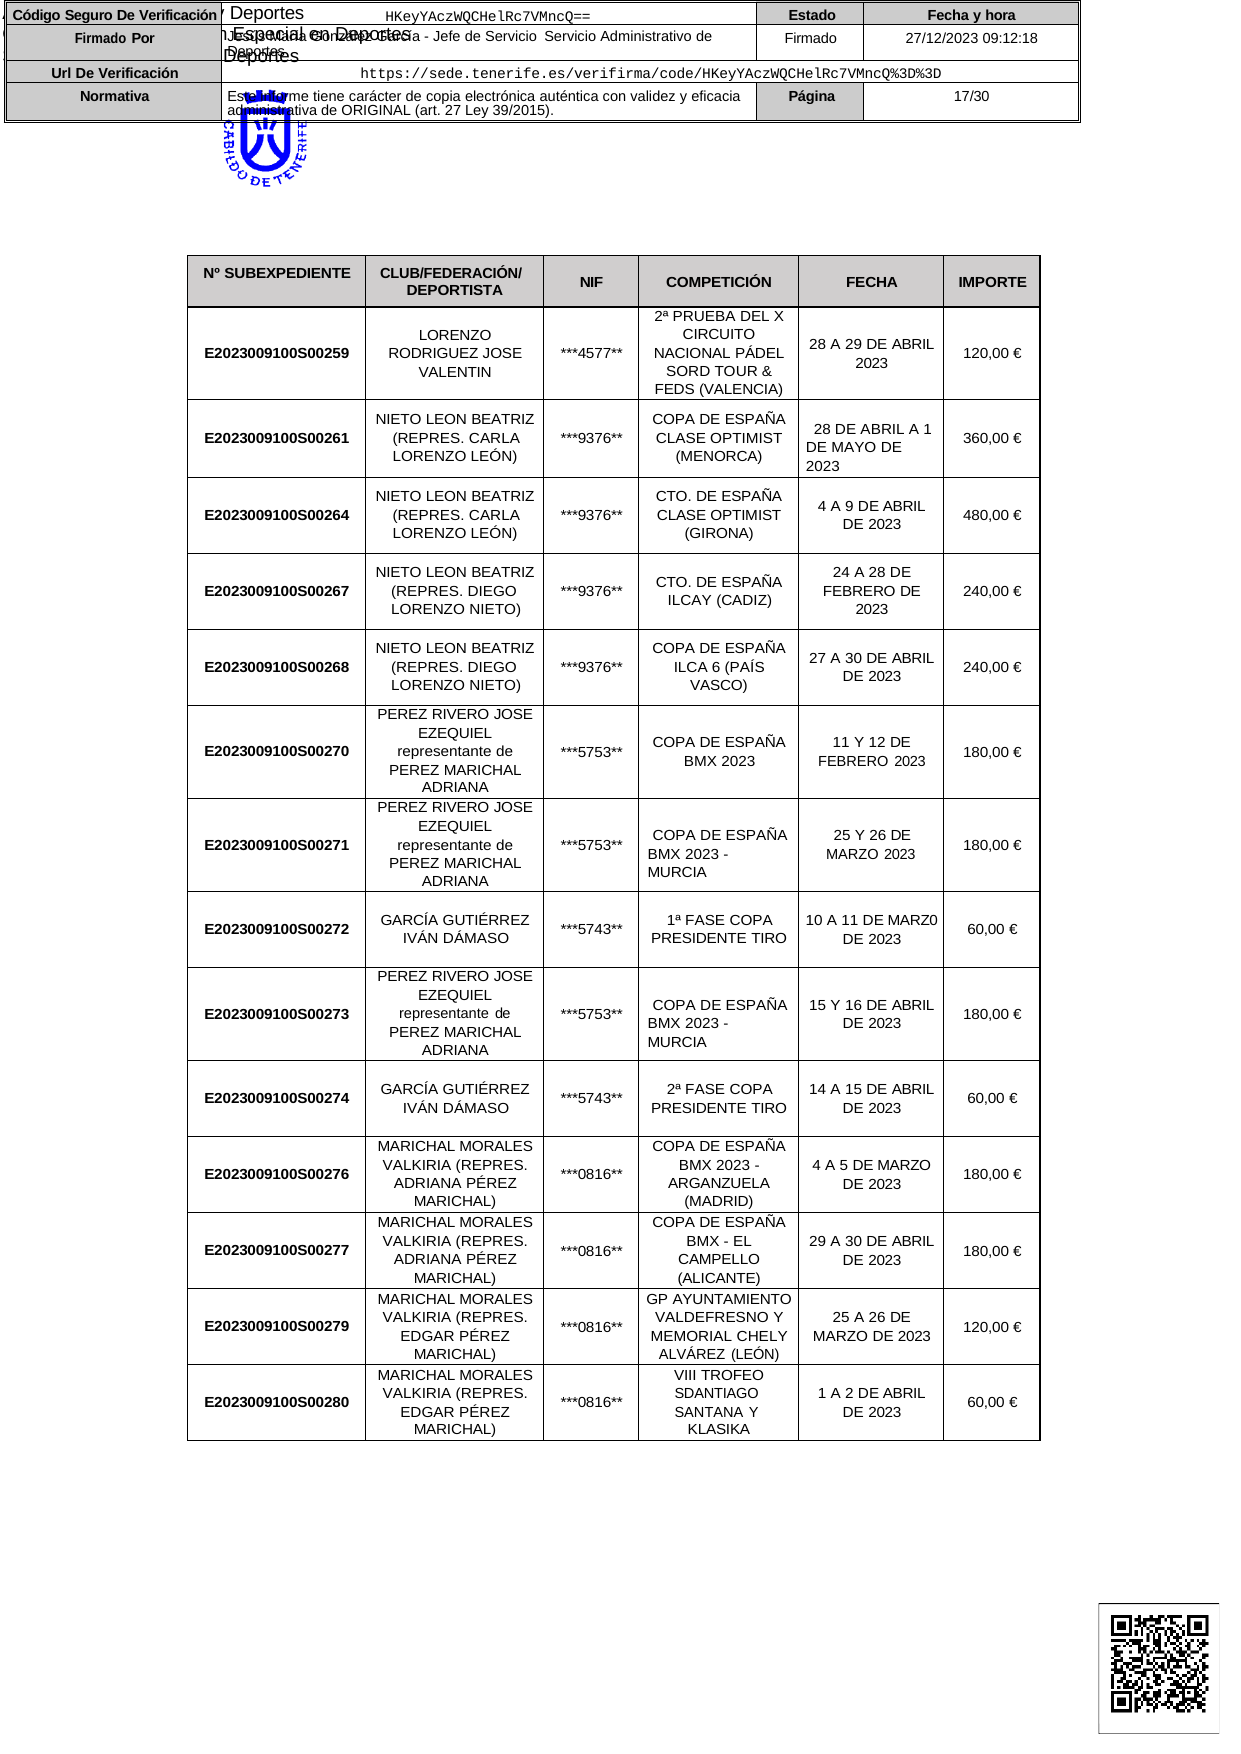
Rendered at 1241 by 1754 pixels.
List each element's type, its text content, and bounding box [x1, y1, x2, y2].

table_cell E2023009100S00264 [188, 478, 365, 553]
table_cell COPA DE ESPAÑA BMX 2023 - MURCIA [639, 799, 798, 891]
table_cell GARCÍA GUTIÉRREZ IVÁN DÁMASO [366, 1061, 543, 1136]
table_cell E2023009100S00271 [188, 799, 365, 891]
table_cell 60,00 € [944, 1061, 1039, 1136]
table_cell VIII TROFEO SDANTIAGO SANTANA Y KLASIKA [639, 1365, 798, 1440]
table_cell 4 A 9 DE ABRIL DE 2023 [799, 478, 943, 553]
table_cell COPA DE ESPAÑA ILCA 6 (PAÍS VASCO) [639, 630, 798, 704]
picture [223, 123, 307, 187]
table_cell ***9376** [544, 630, 638, 704]
table_cell 180,00 € [944, 968, 1039, 1060]
table_cell 10 A 11 DE MARZ0 DE 2023 [799, 892, 943, 967]
table_cell E2023009100S00270 [188, 706, 365, 798]
table_cell 180,00 € [944, 799, 1039, 891]
picture [1098, 1603, 1220, 1734]
table_cell E2023009100S00279 [188, 1289, 365, 1364]
table_cell E2023009100S00277 [188, 1213, 365, 1288]
table_cell 60,00 € [944, 892, 1039, 967]
table_cell 27 A 30 DE ABRIL DE 2023 [799, 630, 943, 704]
table_cell MARICHAL MORALES VALKIRIA (REPRES. ADRIANA PÉREZ MARICHAL) [366, 1213, 543, 1288]
table_cell 180,00 € [944, 1213, 1039, 1288]
table_cell E2023009100S00276 [188, 1137, 365, 1212]
table_cell 25 A 26 DE MARZO DE 2023 [799, 1289, 943, 1364]
table_cell ***5753** [544, 799, 638, 891]
table_cell 29 A 30 DE ABRIL DE 2023 [799, 1213, 943, 1288]
table_cell GP AYUNTAMIENTO VALDEFRESNO Y MEMORIAL CHELY ALVÁREZ (LEÓN) [639, 1289, 798, 1364]
table_cell 11 Y 12 DE FEBRERO 2023 [799, 706, 943, 798]
table_cell 15 Y 16 DE ABRIL DE 2023 [799, 968, 943, 1060]
table_cell 120,00 € [944, 308, 1039, 399]
table_cell COPA DE ESPAÑA CLASE OPTIMIST (MENORCA) [639, 400, 798, 477]
table_cell COPA DE ESPAÑA BMX 2023 [639, 706, 798, 798]
table_header COMPETICIÓN [639, 256, 798, 306]
table_header IMPORTE [944, 256, 1039, 306]
table_cell MARICHAL MORALES VALKIRIA (REPRES. ADRIANA PÉREZ MARICHAL) [366, 1137, 543, 1212]
table_cell COPA DE ESPAÑA BMX 2023 - MURCIA [639, 968, 798, 1060]
table_header FECHA [799, 256, 943, 306]
table_cell NIETO LEON BEATRIZ (REPRES. CARLA LORENZO LEÓN) [366, 478, 543, 553]
table_cell CTO. DE ESPAÑA CLASE OPTIMIST (GIRONA) [639, 478, 798, 553]
table_header Nº SUBEXPEDIENTE [188, 256, 365, 306]
table_cell ***0816** [544, 1365, 638, 1440]
table_cell PEREZ RIVERO JOSE EZEQUIEL representante de PEREZ MARICHAL ADRIANA [366, 706, 543, 798]
table_cell 1 A 2 DE ABRIL DE 2023 [799, 1365, 943, 1440]
table_cell E2023009100S00274 [188, 1061, 365, 1136]
table_cell ***5743** [544, 892, 638, 967]
table_cell 28 A 29 DE ABRIL 2023 [799, 308, 943, 399]
table_cell ***5743** [544, 1061, 638, 1136]
table_cell 2ª PRUEBA DEL X CIRCUITO NACIONAL PÁDEL SORD TOUR & FEDS (VALENCIA) [639, 308, 798, 399]
table_cell PEREZ RIVERO JOSE EZEQUIEL representante de PEREZ MARICHAL ADRIANA [366, 799, 543, 891]
table_cell 120,00 € [944, 1289, 1039, 1364]
table_cell 360,00 € [944, 400, 1039, 477]
table_cell 4 A 5 DE MARZO DE 2023 [799, 1137, 943, 1212]
table_cell E2023009100S00272 [188, 892, 365, 967]
table_cell ***0816** [544, 1213, 638, 1288]
table_cell E2023009100S00259 [188, 308, 365, 399]
table_cell E2023009100S00273 [188, 968, 365, 1060]
table_cell NIETO LEON BEATRIZ (REPRES. DIEGO LORENZO NIETO) [366, 554, 543, 628]
table_cell GARCÍA GUTIÉRREZ IVÁN DÁMASO [366, 892, 543, 967]
table_cell 240,00 € [944, 630, 1039, 704]
table_cell CTO. DE ESPAÑA ILCAY (CADIZ) [639, 554, 798, 628]
table_cell 480,00 € [944, 478, 1039, 553]
table_cell ***9376** [544, 554, 638, 628]
table_cell 180,00 € [944, 706, 1039, 798]
table_header NIF [544, 256, 638, 306]
table_cell 1ª FASE COPA PRESIDENTE TIRO [639, 892, 798, 967]
table_cell 24 A 28 DE FEBRERO DE 2023 [799, 554, 943, 628]
table_cell ***4577** [544, 308, 638, 399]
table_cell ***9376** [544, 400, 638, 477]
table_cell E2023009100S00261 [188, 400, 365, 477]
table_header CLUB/FEDERACIÓN/ DEPORTISTA [366, 256, 543, 306]
table_cell E2023009100S00267 [188, 554, 365, 628]
table_cell ***5753** [544, 968, 638, 1060]
table_cell PEREZ RIVERO JOSE EZEQUIEL representante de PEREZ MARICHAL ADRIANA [366, 968, 543, 1060]
table_cell COPA DE ESPAÑA BMX - EL CAMPELLO (ALICANTE) [639, 1213, 798, 1288]
table_cell LORENZO RODRIGUEZ JOSE VALENTIN [366, 308, 543, 399]
table_cell ***9376** [544, 478, 638, 553]
table_cell ***0816** [544, 1289, 638, 1364]
table_cell 28 DE ABRIL A 1 DE MAYO DE 2023 [799, 400, 943, 477]
table_cell COPA DE ESPAÑA BMX 2023 - ARGANZUELA (MADRID) [639, 1137, 798, 1212]
table_cell NIETO LEON BEATRIZ (REPRES. CARLA LORENZO LEÓN) [366, 400, 543, 477]
table_cell 240,00 € [944, 554, 1039, 628]
table_cell 25 Y 26 DE MARZO 2023 [799, 799, 943, 891]
table_cell 180,00 € [944, 1137, 1039, 1212]
table_cell MARICHAL MORALES VALKIRIA (REPRES. EDGAR PÉREZ MARICHAL) [366, 1365, 543, 1440]
table_cell ***0816** [544, 1137, 638, 1212]
table_cell E2023009100S00280 [188, 1365, 365, 1440]
table_cell E2023009100S00268 [188, 630, 365, 704]
table_cell MARICHAL MORALES VALKIRIA (REPRES. EDGAR PÉREZ MARICHAL) [366, 1289, 543, 1364]
table_cell 2ª FASE COPA PRESIDENTE TIRO [639, 1061, 798, 1136]
table_cell 14 A 15 DE ABRIL DE 2023 [799, 1061, 943, 1136]
table_cell ***5753** [544, 706, 638, 798]
picture [223, 89, 307, 120]
table_cell NIETO LEON BEATRIZ (REPRES. DIEGO LORENZO NIETO) [366, 630, 543, 704]
table_cell 60,00 € [944, 1365, 1039, 1440]
